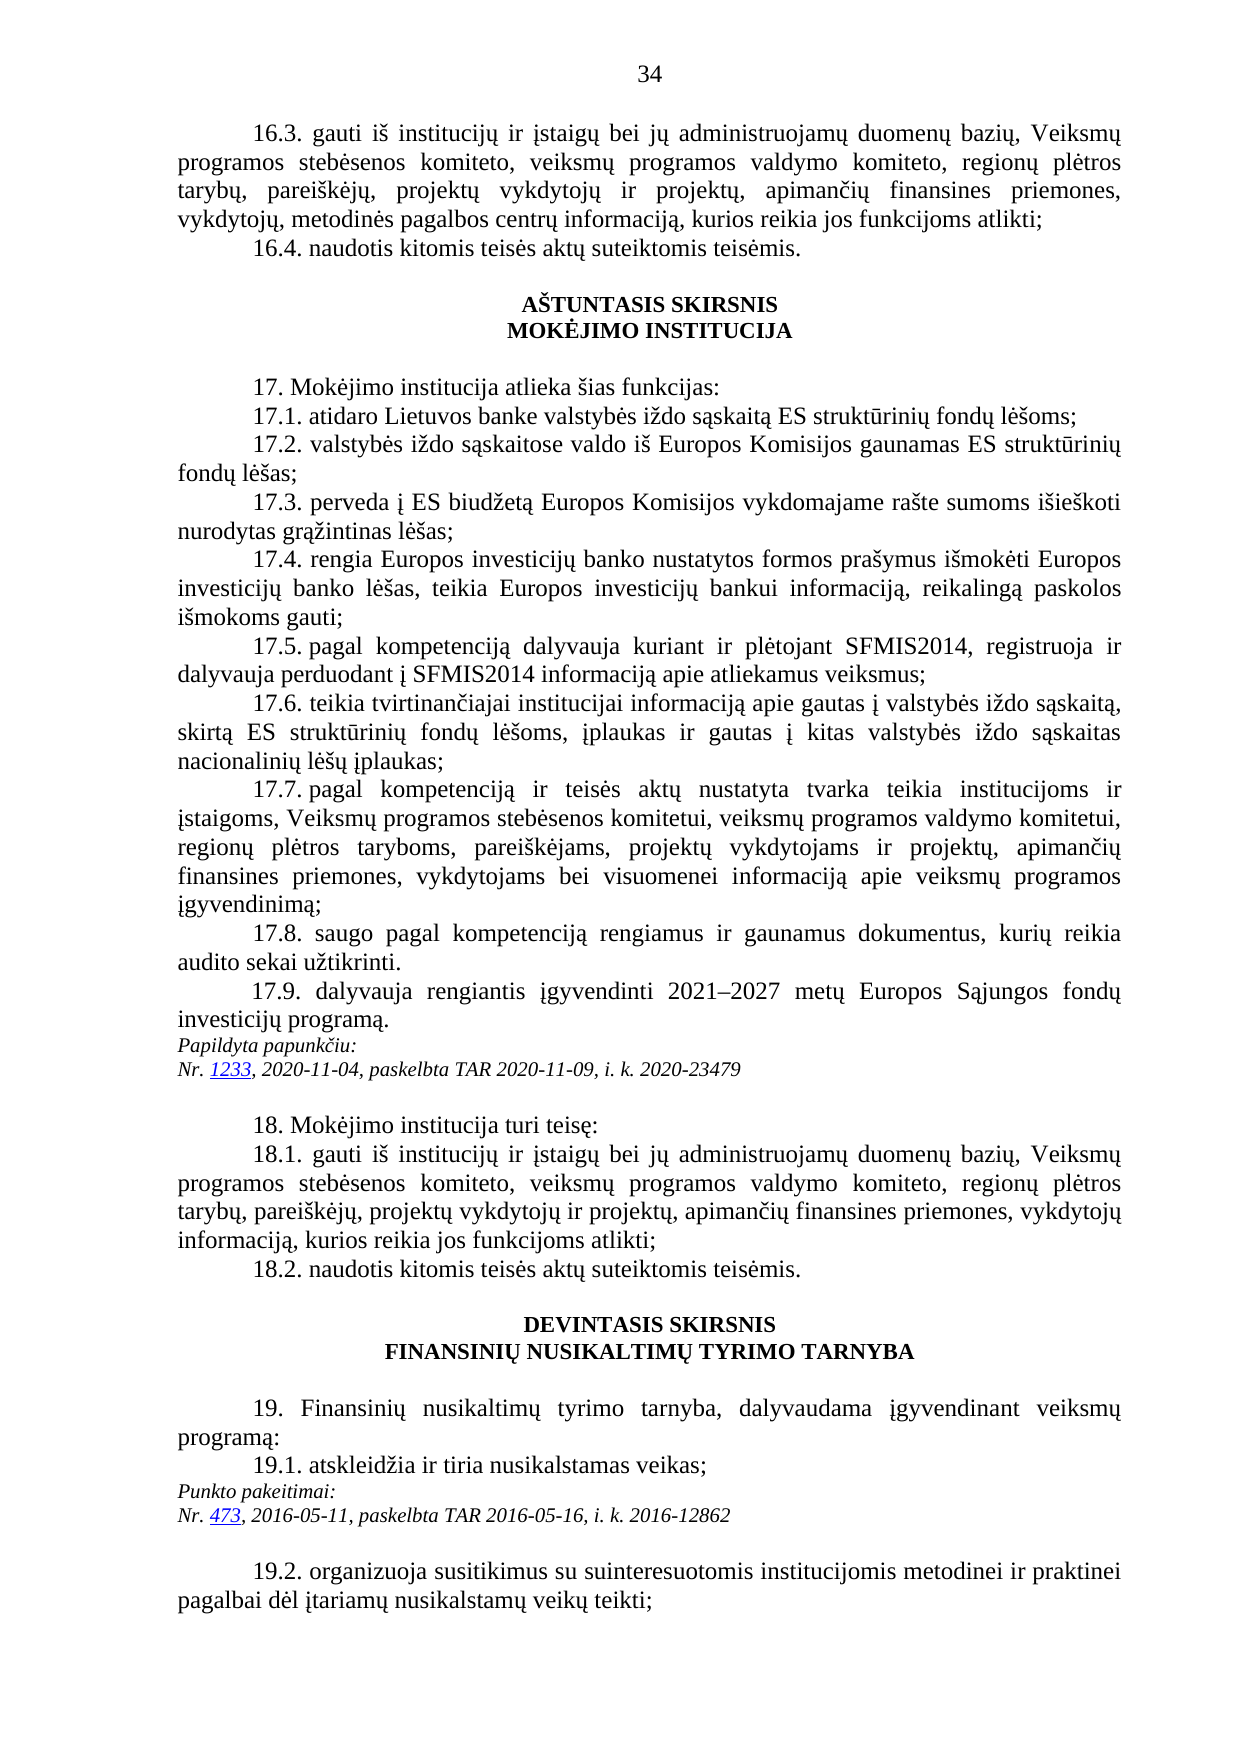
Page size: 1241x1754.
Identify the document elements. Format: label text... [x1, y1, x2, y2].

text Nr. 1233, 2020-11-04, paskelbta TAR 2020-11-09, i. k. 2020-23479 [177, 1057, 1122, 1081]
text AŠTUNTASIS SKIRSNIS [177, 291, 1122, 317]
text 17.2. valstybės iždo sąskaitose valdo iš Europos Komisijos gaunamas ES struktūrinių fondų lėšas; [177, 429, 1122, 487]
text 17.5. pagal kompetenciją dalyvauja kuriant ir plėtojant SFMIS2014, registruoja ir dalyvauja perduodant į SFMIS2014 informaciją apie atliekamus veiksmus; [177, 631, 1122, 688]
text DEVINTASIS SKIRSNIS [177, 1311, 1122, 1338]
text 19.1. atskleidžia ir tiria nusikalstamas veikas; [177, 1450, 1122, 1479]
text 17. Mokėjimo institucija atlieka šias funkcijas: [177, 372, 1122, 401]
text 16.4. naudotis kitomis teisės aktų suteiktomis teisėmis. [177, 233, 1122, 262]
text 17.1. atidaro Lietuvos banke valstybės iždo sąskaitą ES struktūrinių fondų lėšoms; [177, 401, 1122, 429]
text Papildyta papunkčiu: [177, 1033, 1122, 1057]
text FINANSINIŲ NUSIKALTIMŲ TYRIMO TARNYBA [177, 1338, 1122, 1364]
text 18.1. gauti iš institucijų ir įstaigų bei jų administruojamų duomenų bazių, Veiksmų programos stebėsenos komiteto, veiksmų programos valdymo komiteto, regionų plėtros tarybų, pareiškėjų, projektų vykdytojų ir projektų, apimančių finansines priemones, vykdytojų informaciją, kurios reikia jos funkcijoms atlikti; [177, 1139, 1122, 1254]
text MOKĖJIMO INSTITUCIJA [177, 317, 1122, 343]
text 19.2. organizuoja susitikimus su suinteresuotomis institucijomis metodinei ir praktinei pagalbai dėl įtariamų nusikalstamų veikų teikti; [177, 1556, 1122, 1613]
text 17.3. perveda į ES biudžetą Europos Komisijos vykdomajame rašte sumoms išieškoti nurodytas grąžintinas lėšas; [177, 487, 1122, 544]
text 17.6. teikia tvirtinančiajai institucijai informaciją apie gautas į valstybės iždo sąskaitą, skirtą ES struktūrinių fondų lėšoms, įplaukas ir gautas į kitas valstybės iždo sąskaitas nacionalinių lėšų įplaukas; [177, 688, 1122, 774]
text 18.2. naudotis kitomis teisės aktų suteiktomis teisėmis. [177, 1254, 1122, 1283]
text Punkto pakeitimai: [177, 1479, 1122, 1503]
text 18. Mokėjimo institucija turi teisę: [177, 1110, 1122, 1139]
text 16.3. gauti iš institucijų ir įstaigų bei jų administruojamų duomenų bazių, Veiksmų programos stebėsenos komiteto, veiksmų programos valdymo komiteto, regionų plėtros tarybų, pareiškėjų, projektų vykdytojų ir projektų, apimančių finansines priemones, vykdytojų, metodinės pagalbos centrų informaciją, kurios reikia jos funkcijoms atlikti; [177, 118, 1122, 233]
text 17.8. saugo pagal kompetenciją rengiamus ir gaunamus dokumentus, kurių reikia audito sekai užtikrinti. [177, 918, 1122, 976]
text Nr. 473, 2016-05-11, paskelbta TAR 2016-05-16, i. k. 2016-12862 [177, 1503, 1122, 1527]
text 17.7. pagal kompetenciją ir teisės aktų nustatyta tvarka teikia institucijoms ir įstaigoms, Veiksmų programos stebėsenos komitetui, veiksmų programos valdymo komitetui, regionų plėtros taryboms, pareiškėjams, projektų vykdytojams ir projektų, apimančių finansines priemones, vykdytojams bei visuomenei informaciją apie veiksmų programos įgyvendinimą; [177, 774, 1122, 918]
text 19. Finansinių nusikaltimų tyrimo tarnyba, dalyvaudama įgyvendinant veiksmų programą: [177, 1393, 1122, 1450]
text 17.9. dalyvauja rengiantis įgyvendinti 2021–2027 metų Europos Sąjungos fondų investicijų programą. [177, 976, 1122, 1033]
text 17.4. rengia Europos investicijų banko nustatytos formos prašymus išmokėti Europos investicijų banko lėšas, teikia Europos investicijų bankui informaciją, reikalingą paskolos išmokoms gauti; [177, 544, 1122, 631]
